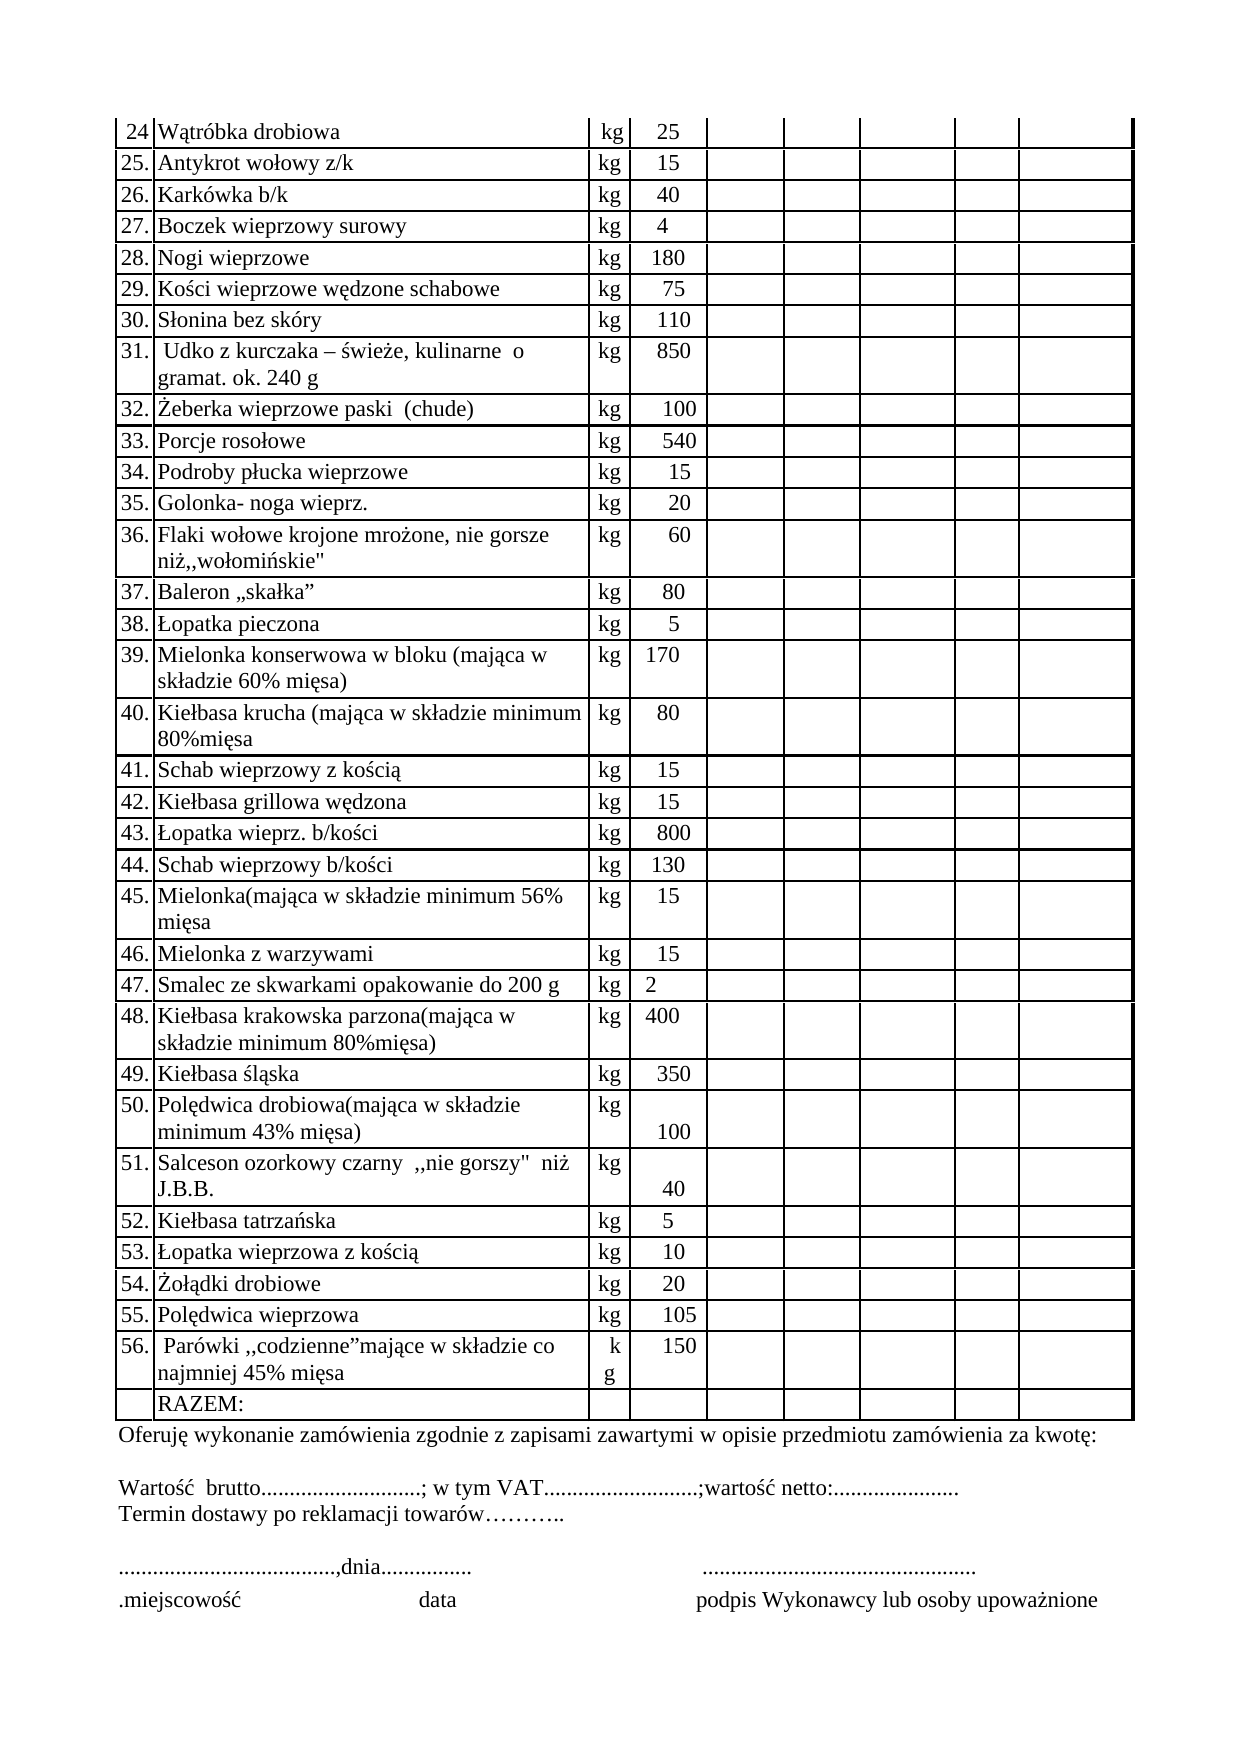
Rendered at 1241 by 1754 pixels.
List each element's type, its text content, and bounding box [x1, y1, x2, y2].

table_cell [785, 579, 859, 608]
table_cell [708, 1390, 783, 1419]
table_cell 33. [117, 427, 152, 456]
table_cell 100 [631, 395, 706, 424]
table_cell [1020, 306, 1131, 336]
table_cell kg [590, 788, 629, 817]
table_cell [1020, 338, 1131, 393]
table_cell 150 [631, 1332, 706, 1388]
table_cell kg [590, 757, 629, 786]
table_cell 40. [117, 699, 152, 754]
table_cell [785, 458, 859, 487]
table_cell kg [590, 521, 629, 576]
table_cell [1020, 1060, 1131, 1089]
table_cell [861, 1332, 954, 1388]
table_cell [1020, 1091, 1131, 1147]
table_cell [708, 338, 783, 393]
table_cell [1020, 882, 1131, 938]
table_cell kg [590, 1270, 629, 1299]
table_cell [861, 338, 954, 393]
table_cell [861, 150, 954, 179]
table_cell [708, 579, 783, 608]
table_cell [785, 1149, 859, 1205]
table_cell [956, 1270, 1018, 1299]
table_cell [785, 971, 859, 1000]
table_cell [861, 521, 954, 576]
table_cell 15 [631, 940, 706, 969]
table_cell [785, 489, 859, 519]
table_cell [785, 306, 859, 336]
table_cell 170 [631, 641, 706, 697]
table_cell 180 [631, 244, 706, 273]
table_cell kg [590, 427, 629, 456]
table_cell [956, 1390, 1018, 1419]
table_cell Polędwica drobiowa(mająca w składzie minimum 43% mięsa) [155, 1091, 588, 1147]
table_cell [117, 1390, 152, 1419]
table_cell [861, 244, 954, 273]
table_cell [1020, 788, 1131, 817]
table_cell [861, 1060, 954, 1089]
table_cell Łopatka wieprzowa z kością [155, 1238, 588, 1267]
table_cell [708, 757, 783, 786]
text ......................................,dnia................ .................................................miejscowość data podpis Wykonawcy lub osoby upoważnione [118, 1553, 1122, 1612]
table_cell [861, 579, 954, 608]
table_cell 20 [631, 489, 706, 519]
table_cell [861, 489, 954, 519]
table_cell [1020, 427, 1131, 456]
table_cell 42. [117, 788, 152, 817]
table_cell [785, 150, 859, 179]
table_cell [956, 458, 1018, 487]
table_cell [708, 427, 783, 456]
text Wartość brutto............................; w tym VAT...........................;wartość netto:...................... [118, 1474, 1122, 1500]
table_cell [1020, 395, 1131, 424]
table_cell [785, 610, 859, 639]
table_cell [708, 1091, 783, 1147]
table_cell [1020, 212, 1131, 241]
table_cell [708, 458, 783, 487]
table_cell [861, 940, 954, 969]
table_cell [956, 788, 1018, 817]
table_cell RAZEM: [155, 1390, 588, 1419]
table_cell [861, 1270, 954, 1299]
table_cell 10 [631, 1238, 706, 1267]
table_cell [785, 275, 859, 304]
table_cell [708, 851, 783, 880]
table_cell [861, 1390, 954, 1419]
table_cell [708, 275, 783, 304]
table_cell [1020, 118, 1131, 147]
table_cell [861, 882, 954, 938]
table_cell [956, 971, 1018, 1000]
table_cell kg [590, 971, 629, 1000]
table_cell [861, 181, 954, 210]
table_cell 540 [631, 427, 706, 456]
table_cell [631, 1390, 706, 1419]
table_cell [861, 819, 954, 848]
table_cell 20 [631, 1270, 706, 1299]
table_cell 100 [631, 1091, 706, 1147]
table_cell [1020, 1003, 1131, 1058]
table_cell [861, 395, 954, 424]
table_cell 55. [117, 1301, 152, 1330]
table_cell [1020, 940, 1131, 969]
table_cell 51. [117, 1149, 152, 1205]
table_cell [956, 1060, 1018, 1089]
text Oferuję wykonanie zamówienia zgodnie z zapisami zawartymi w opisie przedmiotu zamówienia za kwotę: [118, 1421, 1122, 1448]
table_cell Golonka- noga wieprz. [155, 489, 588, 519]
table_cell 29. [117, 275, 152, 304]
table_cell 52. [117, 1207, 152, 1236]
table_cell [861, 458, 954, 487]
table_cell [956, 521, 1018, 576]
table_cell [956, 579, 1018, 608]
table_cell [785, 244, 859, 273]
table_cell 5 [631, 1207, 706, 1236]
table_cell 35. [117, 489, 152, 519]
table_cell [956, 1238, 1018, 1267]
table_cell Baleron „skałka” [155, 579, 588, 608]
table_cell 850 [631, 338, 706, 393]
table_cell [785, 1390, 859, 1419]
table_cell [956, 1207, 1018, 1236]
table_cell [590, 1390, 629, 1419]
table_cell 110 [631, 306, 706, 336]
table_cell [708, 1301, 783, 1330]
table_cell 105 [631, 1301, 706, 1330]
table_cell 36. [117, 521, 152, 576]
table_cell kg [590, 851, 629, 880]
table_cell [708, 1332, 783, 1388]
table_cell [1020, 458, 1131, 487]
table_cell [708, 882, 783, 938]
table_cell kg [590, 489, 629, 519]
table_cell [956, 181, 1018, 210]
table_cell [956, 1301, 1018, 1330]
table_cell [1020, 641, 1131, 697]
table_cell 15 [631, 757, 706, 786]
table_cell kg [590, 212, 629, 241]
table_cell [708, 118, 783, 147]
table_cell [785, 1270, 859, 1299]
table_cell [708, 971, 783, 1000]
table_cell 75 [631, 275, 706, 304]
table_cell 800 [631, 819, 706, 848]
table_cell [861, 971, 954, 1000]
table_cell 5 [631, 610, 706, 639]
table_cell [785, 1207, 859, 1236]
table_cell [956, 819, 1018, 848]
table_cell [1020, 1270, 1131, 1299]
table_cell [956, 851, 1018, 880]
table_cell 34. [117, 458, 152, 487]
table_cell [956, 489, 1018, 519]
table_cell [956, 610, 1018, 639]
table_cell 44. [117, 851, 152, 880]
table_cell [785, 1301, 859, 1330]
table_cell Smalec ze skwarkami opakowanie do 200 g [155, 971, 588, 1000]
table_cell 46. [117, 940, 152, 969]
table_cell [1020, 579, 1131, 608]
table_cell [1020, 1207, 1131, 1236]
table_cell Porcje rosołowe [155, 427, 588, 456]
table_cell 50. [117, 1091, 152, 1147]
table_cell Mielonka(mająca w składzie minimum 56% mięsa [155, 882, 588, 938]
table_cell kg [590, 579, 629, 608]
table_cell [708, 150, 783, 179]
table_cell [956, 1003, 1018, 1058]
table_cell kg [590, 1238, 629, 1267]
table_cell [956, 118, 1018, 147]
table_cell 30. [117, 306, 152, 336]
table_cell [956, 757, 1018, 786]
table_cell [785, 882, 859, 938]
table_cell [708, 1270, 783, 1299]
table_cell [708, 940, 783, 969]
table_cell [785, 427, 859, 456]
table_cell Mielonka z warzywami [155, 940, 588, 969]
table_cell [708, 1238, 783, 1267]
text Termin dostawy po reklamacji towarów……….. [118, 1500, 1122, 1527]
table_cell [785, 788, 859, 817]
table_cell 15 [631, 882, 706, 938]
table_cell 45. [117, 882, 152, 938]
table_cell kg [590, 338, 629, 393]
table_cell kg [590, 1149, 629, 1205]
table_cell Antykrot wołowy z/k [155, 150, 588, 179]
table_cell [861, 306, 954, 336]
table_cell Parówki ,,codzienne”mające w składzie co najmniej 45% mięsa [155, 1332, 588, 1388]
table_cell kg [590, 610, 629, 639]
table_cell 40 [631, 181, 706, 210]
table_cell kg [590, 1060, 629, 1089]
table_cell [861, 1091, 954, 1147]
table_cell 56. [117, 1332, 152, 1388]
table_cell 2 [631, 971, 706, 1000]
table_cell [861, 1207, 954, 1236]
table_cell [708, 610, 783, 639]
table_cell 37. [117, 579, 152, 608]
table_cell [861, 641, 954, 697]
table_cell 43. [117, 819, 152, 848]
table_cell [785, 1332, 859, 1388]
table_cell kg [590, 1207, 629, 1236]
table_cell Polędwica wieprzowa [155, 1301, 588, 1330]
table_cell 47. [117, 971, 152, 1000]
table_cell Schab wieprzowy z kością [155, 757, 588, 786]
table_cell 38. [117, 610, 152, 639]
table_cell 350 [631, 1060, 706, 1089]
table_cell kg [590, 819, 629, 848]
table_cell Boczek wieprzowy surowy [155, 212, 588, 241]
table_cell Salceson ozorkowy czarny ,,nie gorszy" niż J.B.B. [155, 1149, 588, 1205]
table_cell Słonina bez skóry [155, 306, 588, 336]
table_cell 31. [117, 338, 152, 393]
table_cell 24 [117, 118, 152, 147]
table_cell Udko z kurczaka – świeże, kulinarne o gramat. ok. 240 g [155, 338, 588, 393]
table_cell kg [590, 150, 629, 179]
table_cell Podroby płucka wieprzowe [155, 458, 588, 487]
table_cell [1020, 1149, 1131, 1205]
table_cell 15 [631, 788, 706, 817]
table_cell Nogi wieprzowe [155, 244, 588, 273]
table_cell [956, 212, 1018, 241]
table_cell [861, 699, 954, 754]
table_cell kg [590, 395, 629, 424]
table_cell [708, 1060, 783, 1089]
table_cell [1020, 699, 1131, 754]
table_cell [1020, 150, 1131, 179]
table_cell [1020, 1238, 1131, 1267]
table_cell 15 [631, 150, 706, 179]
table_cell kg [590, 181, 629, 210]
table_cell Kiełbasa śląska [155, 1060, 588, 1089]
table_cell [708, 1207, 783, 1236]
table_cell kg [590, 882, 629, 938]
table_cell [861, 1149, 954, 1205]
table_cell [861, 610, 954, 639]
table_cell [956, 395, 1018, 424]
table_cell 39. [117, 641, 152, 697]
table_cell [956, 275, 1018, 304]
table_cell [785, 521, 859, 576]
table_cell Kiełbasa grillowa wędzona [155, 788, 588, 817]
table_cell 60 [631, 521, 706, 576]
table_cell [708, 244, 783, 273]
table_cell [956, 306, 1018, 336]
table_cell Flaki wołowe krojone mrożone, nie gorsze niż,,wołomińskie" [155, 521, 588, 576]
table_cell [861, 851, 954, 880]
table_cell [1020, 181, 1131, 210]
table_cell kg [590, 458, 629, 487]
table_cell [785, 940, 859, 969]
table_cell [1020, 244, 1131, 273]
table_cell kg [590, 1091, 629, 1147]
table_cell [785, 1003, 859, 1058]
table_cell 32. [117, 395, 152, 424]
table_cell Łopatka pieczona [155, 610, 588, 639]
table_cell [956, 699, 1018, 754]
table_cell [861, 212, 954, 241]
table_cell 25. [117, 150, 152, 179]
table_cell [861, 1301, 954, 1330]
table_cell [956, 244, 1018, 273]
table_cell kg [590, 940, 629, 969]
table_cell [708, 819, 783, 848]
table_cell Mielonka konserwowa w bloku (mająca w składzie 60% mięsa) [155, 641, 588, 697]
table_cell [956, 1091, 1018, 1147]
table_cell [861, 118, 954, 147]
table_cell [1020, 489, 1131, 519]
table_cell Wątróbka drobiowa [155, 118, 588, 147]
table_cell 26. [117, 181, 152, 210]
table_cell 28. [117, 244, 152, 273]
table_cell [708, 306, 783, 336]
table_cell kg [590, 1301, 629, 1330]
table_cell [956, 338, 1018, 393]
table_cell [785, 819, 859, 848]
table_cell 80 [631, 699, 706, 754]
table_cell 25 [631, 118, 706, 147]
table_cell 41. [117, 757, 152, 786]
table_cell [708, 181, 783, 210]
table_cell Kiełbasa tatrzańska [155, 1207, 588, 1236]
table_cell [956, 641, 1018, 697]
table_cell [708, 788, 783, 817]
table_cell kg [590, 699, 629, 754]
table_cell [1020, 610, 1131, 639]
table_cell [861, 275, 954, 304]
table_cell 27. [117, 212, 152, 241]
table_cell 53. [117, 1238, 152, 1267]
table_cell [785, 395, 859, 424]
table_cell 130 [631, 851, 706, 880]
table_cell 49. [117, 1060, 152, 1089]
table_cell 48. [117, 1003, 152, 1058]
table_cell [785, 118, 859, 147]
table_cell Żeberka wieprzowe paski (chude) [155, 395, 588, 424]
table_cell [785, 1238, 859, 1267]
table_cell [785, 1060, 859, 1089]
table_cell Kiełbasa krucha (mająca w składzie minimum 80%mięsa [155, 699, 588, 754]
table_cell Schab wieprzowy b/kości [155, 851, 588, 880]
table_cell [708, 1149, 783, 1205]
table_cell [708, 212, 783, 241]
table_cell [785, 181, 859, 210]
table_cell kg [590, 1003, 629, 1058]
table_cell [956, 1149, 1018, 1205]
table_cell [785, 212, 859, 241]
table_cell 400 [631, 1003, 706, 1058]
table_cell [708, 1003, 783, 1058]
table_cell [1020, 1301, 1131, 1330]
table_cell [861, 427, 954, 456]
table_cell [708, 395, 783, 424]
table_cell [956, 1332, 1018, 1388]
table_cell [785, 757, 859, 786]
table_cell [708, 489, 783, 519]
table_cell [956, 427, 1018, 456]
table_cell kg [590, 306, 629, 336]
table_cell Łopatka wieprz. b/kości [155, 819, 588, 848]
table_cell kg [590, 275, 629, 304]
table_cell [1020, 521, 1131, 576]
table_cell [1020, 757, 1131, 786]
table_cell kg [590, 118, 629, 147]
table_cell Kiełbasa krakowska parzona(mająca w składzie minimum 80%mięsa) [155, 1003, 588, 1058]
table_cell [785, 1091, 859, 1147]
table_cell [1020, 971, 1131, 1000]
table_cell [861, 757, 954, 786]
table_cell [1020, 1332, 1131, 1388]
table_cell [785, 851, 859, 880]
table_cell kg [590, 641, 629, 697]
table_cell [708, 641, 783, 697]
table_cell 40 [631, 1149, 706, 1205]
table_cell [708, 699, 783, 754]
table_cell Żołądki drobiowe [155, 1270, 588, 1299]
table_cell kg [590, 1332, 629, 1388]
table_cell [785, 338, 859, 393]
table_cell [861, 788, 954, 817]
table_cell 80 [631, 579, 706, 608]
table_cell [956, 882, 1018, 938]
table_cell [785, 699, 859, 754]
table_cell Kości wieprzowe wędzone schabowe [155, 275, 588, 304]
table_cell [708, 521, 783, 576]
table_cell 15 [631, 458, 706, 487]
table_cell [1020, 275, 1131, 304]
table_cell 54. [117, 1270, 152, 1299]
table_cell 4 [631, 212, 706, 241]
table_cell Karkówka b/k [155, 181, 588, 210]
table_cell [956, 940, 1018, 969]
table_cell [861, 1003, 954, 1058]
table_cell [785, 641, 859, 697]
table_cell kg [590, 244, 629, 273]
table_cell [1020, 1390, 1131, 1419]
table_cell [956, 150, 1018, 179]
table_cell [1020, 819, 1131, 848]
table_cell [861, 1238, 954, 1267]
table_cell [1020, 851, 1131, 880]
